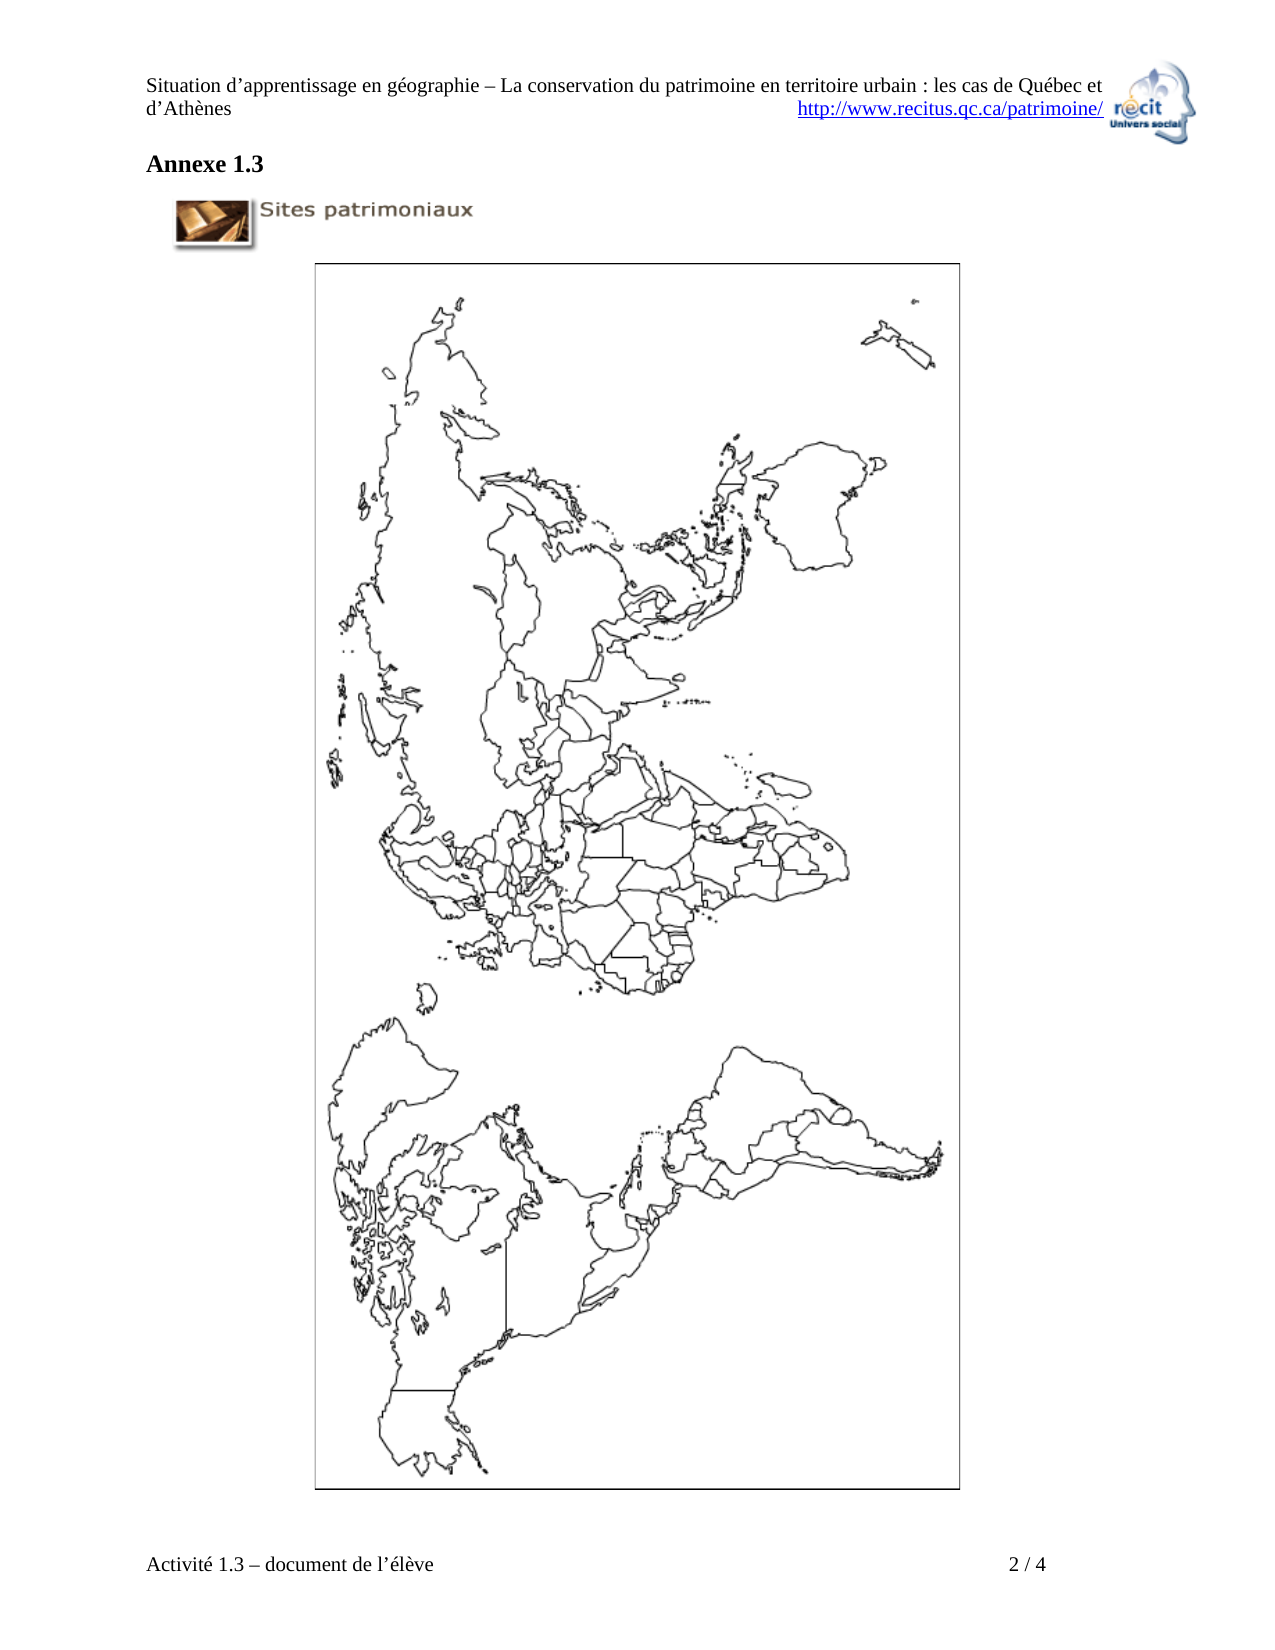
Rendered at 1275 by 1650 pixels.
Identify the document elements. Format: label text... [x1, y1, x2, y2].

text Annexe 1.3 [146, 150, 1129, 178]
picture [162, 186, 505, 253]
picture [1105, 57, 1197, 146]
picture [314, 263, 961, 1490]
